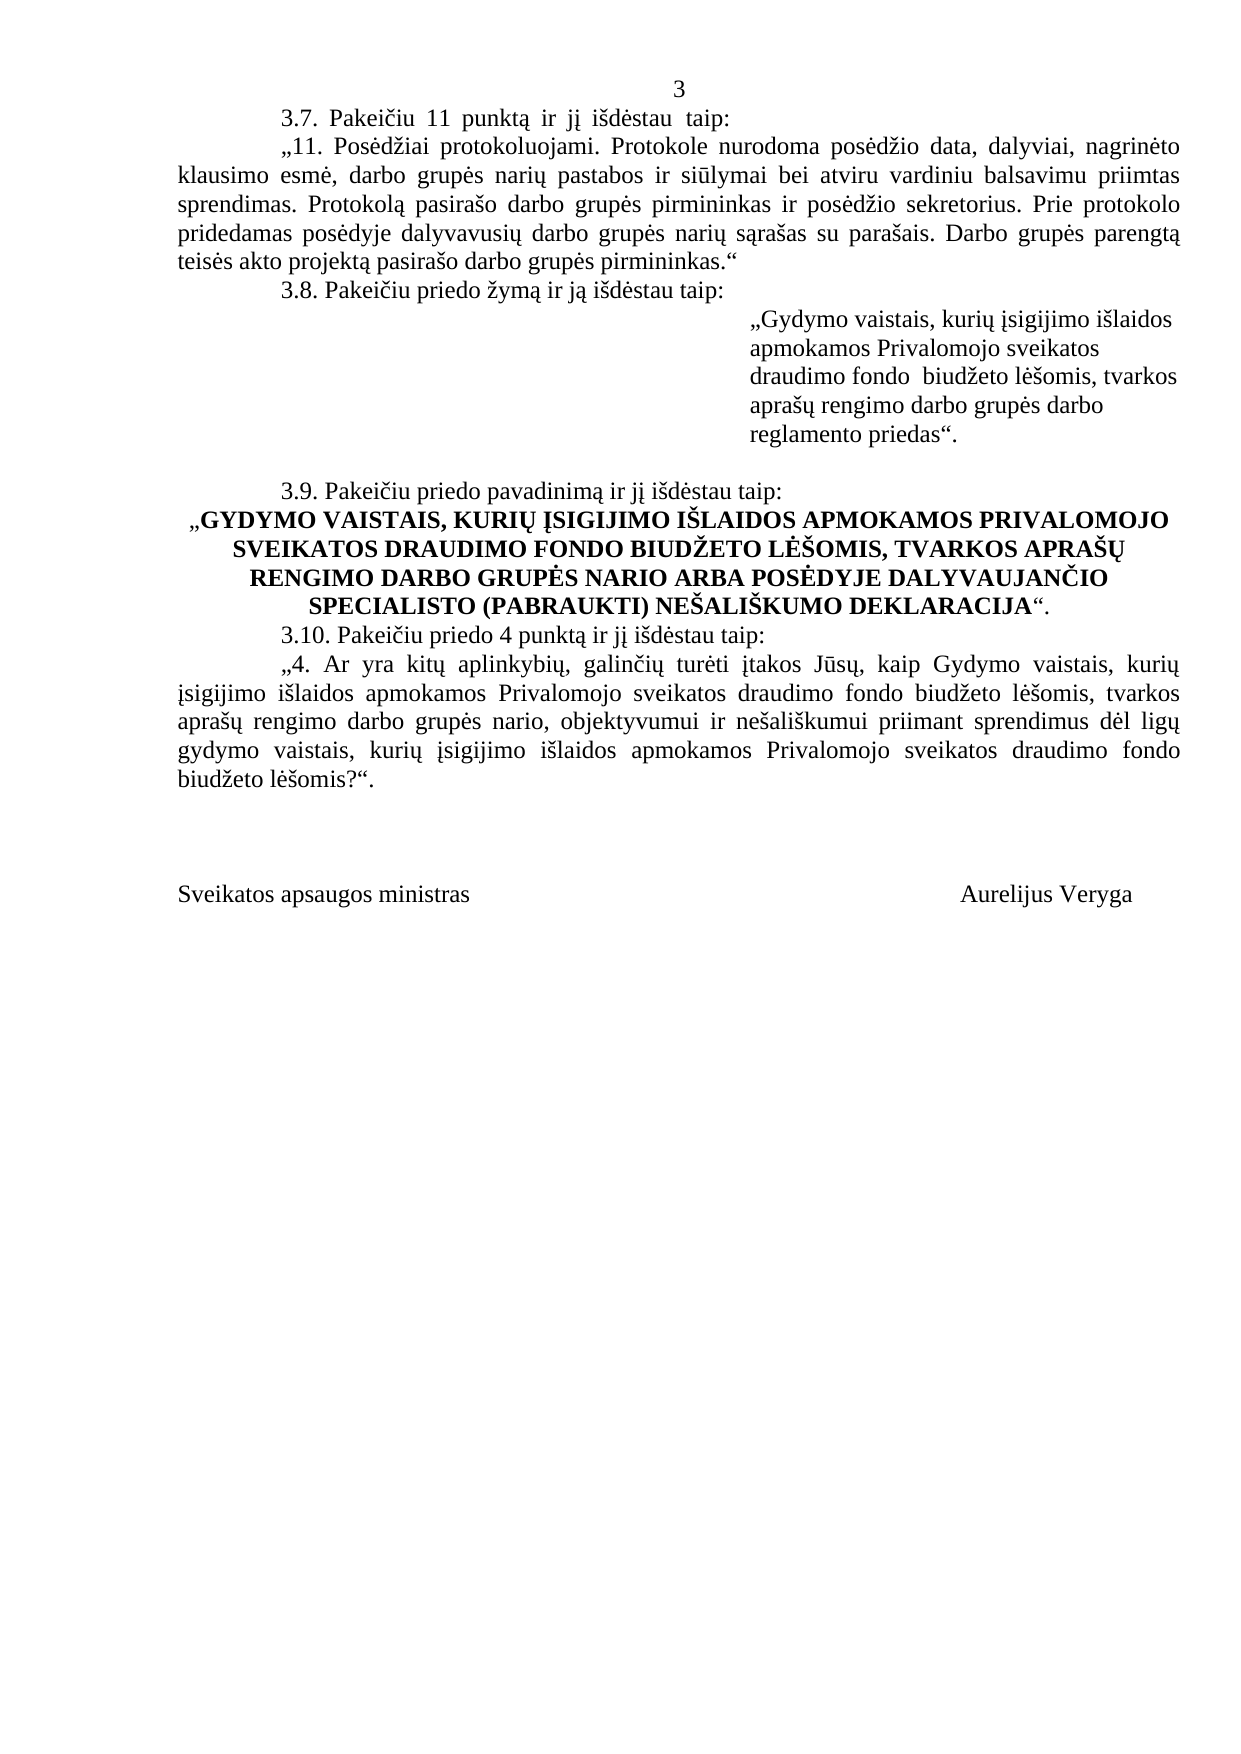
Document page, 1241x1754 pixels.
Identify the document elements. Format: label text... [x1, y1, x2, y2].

text 3.9. Pakeičiu priedo pavadinimą ir jį išdėstau taip: [177, 476, 1181, 505]
text Sveikatos apsaugos ministras Aurelijus Veryga [177, 879, 1181, 908]
text „GYDYMO VAISTAIS, KURIŲ ĮSIGIJIMO IŠLAIDOS APMOKAMOS PRIVALOMOJO SVEIKATOS DRAUDIMO FONDO BIUDŽETO LĖŠOMIS, TVARKOS APRAŠŲ RENGIMO DARBO GRUPĖS NARIO ARBA POSĖDYJE DALYVAUJANČIO SPECIALISTO (PABRAUKTI) NEŠALIŠKUMO DEKLARACIJA“. [177, 505, 1181, 620]
text 3.7. Pakeičiu 11 punktą ir jį išdėstau taip: [281, 103, 1181, 131]
table_header „Gydymo vaistais, kurių įsigijimo išlaidos apmokamos Privalomojo sveikatos draudimo fondo biudžeto lėšomis, tvarkos aprašų rengimo darbo grupės darbo reglamento priedas“. [690, 304, 1204, 448]
text 3.8. Pakeičiu priedo žymą ir ją išdėstau taip: [177, 275, 1181, 304]
text „4. Ar yra kitų aplinkybių, galinčių turėti įtakos Jūsų, kaip Gydymo vaistais, kurių įsigijimo išlaidos apmokamos Privalomojo sveikatos draudimo fondo biudžeto lėšomis, tvarkos aprašų rengimo darbo grupės nario, objektyvumui ir nešališkumui priimant sprendimus dėl ligų gydymo vaistais, kurių įsigijimo išlaidos apmokamos Privalomojo sveikatos draudimo fondo biudžeto lėšomis?“. [177, 649, 1181, 793]
text 3.10. Pakeičiu priedo 4 punktą ir jį išdėstau taip: [177, 620, 1181, 649]
text „11. Posėdžiai protokoluojami. Protokole nurodoma posėdžio data, dalyviai, nagrinėto klausimo esmė, darbo grupės narių pastabos ir siūlymai bei atviru vardiniu balsavimu priimtas sprendimas. Protokolą pasirašo darbo grupės pirmininkas ir posėdžio sekretorius. Prie protokolo pridedamas posėdyje dalyvavusių darbo grupės narių sąrašas su parašais. Darbo grupės parengtą teisės akto projektą pasirašo darbo grupės pirmininkas.“ [177, 131, 1181, 275]
table_header [177, 304, 690, 448]
